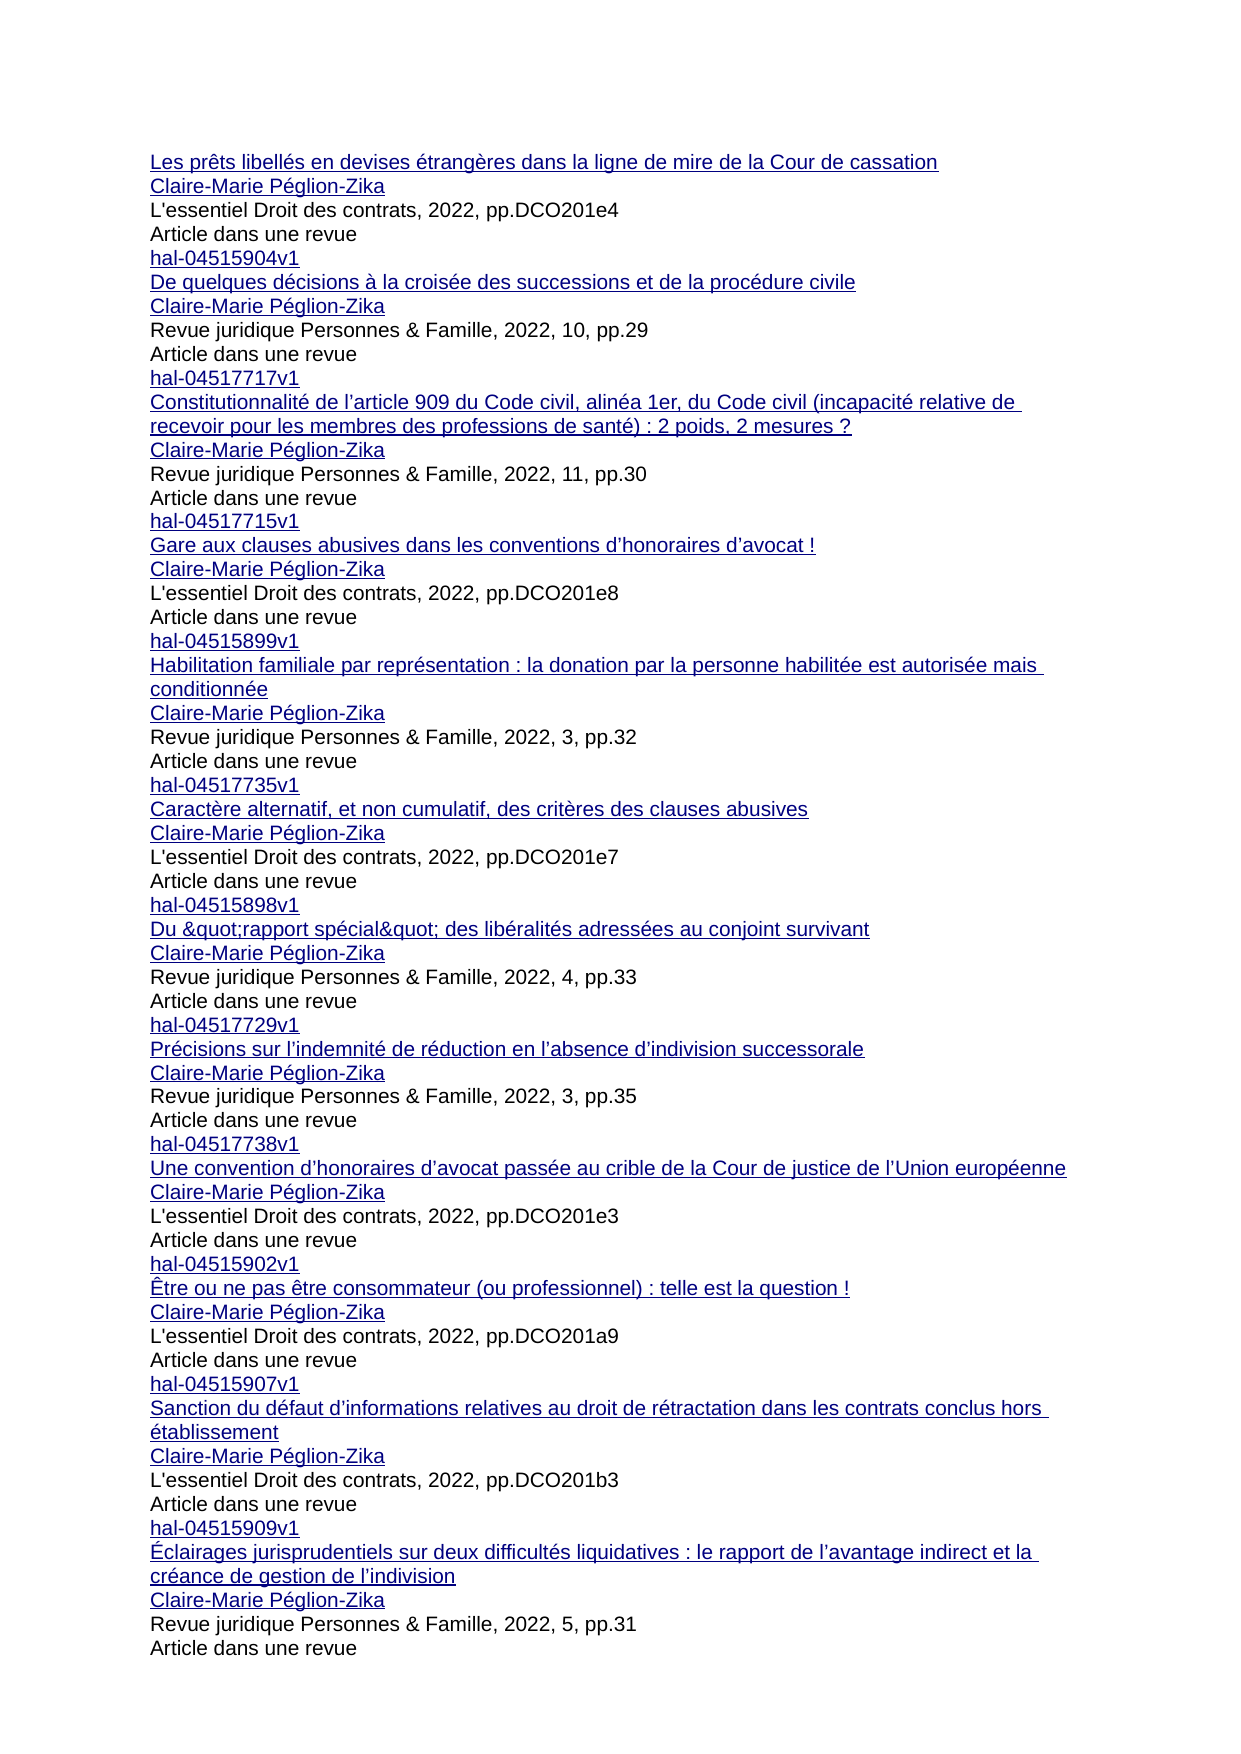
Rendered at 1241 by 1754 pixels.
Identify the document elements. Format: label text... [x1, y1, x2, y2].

table_cell Sanction du défaut d’informations relatives au droit de rétractation dans les contrats conclus hors établissement Claire-Marie Péglion-Zika L'essentiel Droit des contrats, 2022, pp.DCO201b3 Article dans une revue hal-04515909v1 [150, 1396, 1090, 1539]
table_cell De quelques décisions à la croisée des successions et de la procédure civile Claire-Marie Péglion-Zika Revue juridique Personnes & Famille, 2022, 10, pp.29 Article dans une revue hal-04517717v1 [150, 270, 1090, 389]
table_cell Être ou ne pas être consommateur (ou professionnel) : telle est la question ! Claire-Marie Péglion-Zika L'essentiel Droit des contrats, 2022, pp.DCO201a9 Article dans une revue hal-04515907v1 [150, 1276, 1090, 1396]
table_cell Constitutionnalité de l’article 909 du Code civil, alinéa 1er, du Code civil (incapacité relative de recevoir pour les membres des professions de santé) : 2 poids, 2 mesures ? Claire-Marie Péglion-Zika Revue juridique Personnes & Famille, 2022, 11, pp.30 Article dans une revue hal-04517715v1 [150, 390, 1090, 533]
table_cell Les prêts libellés en devises étrangères dans la ligne de mire de la Cour de cassation Claire-Marie Péglion-Zika L'essentiel Droit des contrats, 2022, pp.DCO201e4 Article dans une revue hal-04515904v1 [150, 150, 1090, 270]
table_cell Habilitation familiale par représentation : la donation par la personne habilitée est autorisée mais conditionnée Claire-Marie Péglion-Zika Revue juridique Personnes & Famille, 2022, 3, pp.32 Article dans une revue hal-04517735v1 [150, 653, 1090, 797]
table_cell Une convention d’honoraires d’avocat passée au crible de la Cour de justice de l’Union européenne Claire-Marie Péglion-Zika L'essentiel Droit des contrats, 2022, pp.DCO201e3 Article dans une revue hal-04515902v1 [150, 1156, 1090, 1276]
table_cell Gare aux clauses abusives dans les conventions d’honoraires d’avocat ! Claire-Marie Péglion-Zika L'essentiel Droit des contrats, 2022, pp.DCO201e8 Article dans une revue hal-04515899v1 [150, 533, 1090, 653]
table_cell Éclairages jurisprudentiels sur deux difficultés liquidatives : le rapport de l’avantage indirect et la créance de gestion de l’indivision Claire-Marie Péglion-Zika Revue juridique Personnes & Famille, 2022, 5, pp.31 Article dans une revue [150, 1540, 1090, 1659]
table_cell Du &quot;rapport spécial&quot; des libéralités adressées au conjoint survivant Claire-Marie Péglion-Zika Revue juridique Personnes & Famille, 2022, 4, pp.33 Article dans une revue hal-04517729v1 [150, 917, 1090, 1036]
table_cell Précisions sur l’indemnité de réduction en l’absence d’indivision successorale Claire-Marie Péglion-Zika Revue juridique Personnes & Famille, 2022, 3, pp.35 Article dans une revue hal-04517738v1 [150, 1036, 1090, 1156]
table_cell Caractère alternatif, et non cumulatif, des critères des clauses abusives Claire-Marie Péglion-Zika L'essentiel Droit des contrats, 2022, pp.DCO201e7 Article dans une revue hal-04515898v1 [150, 797, 1090, 917]
